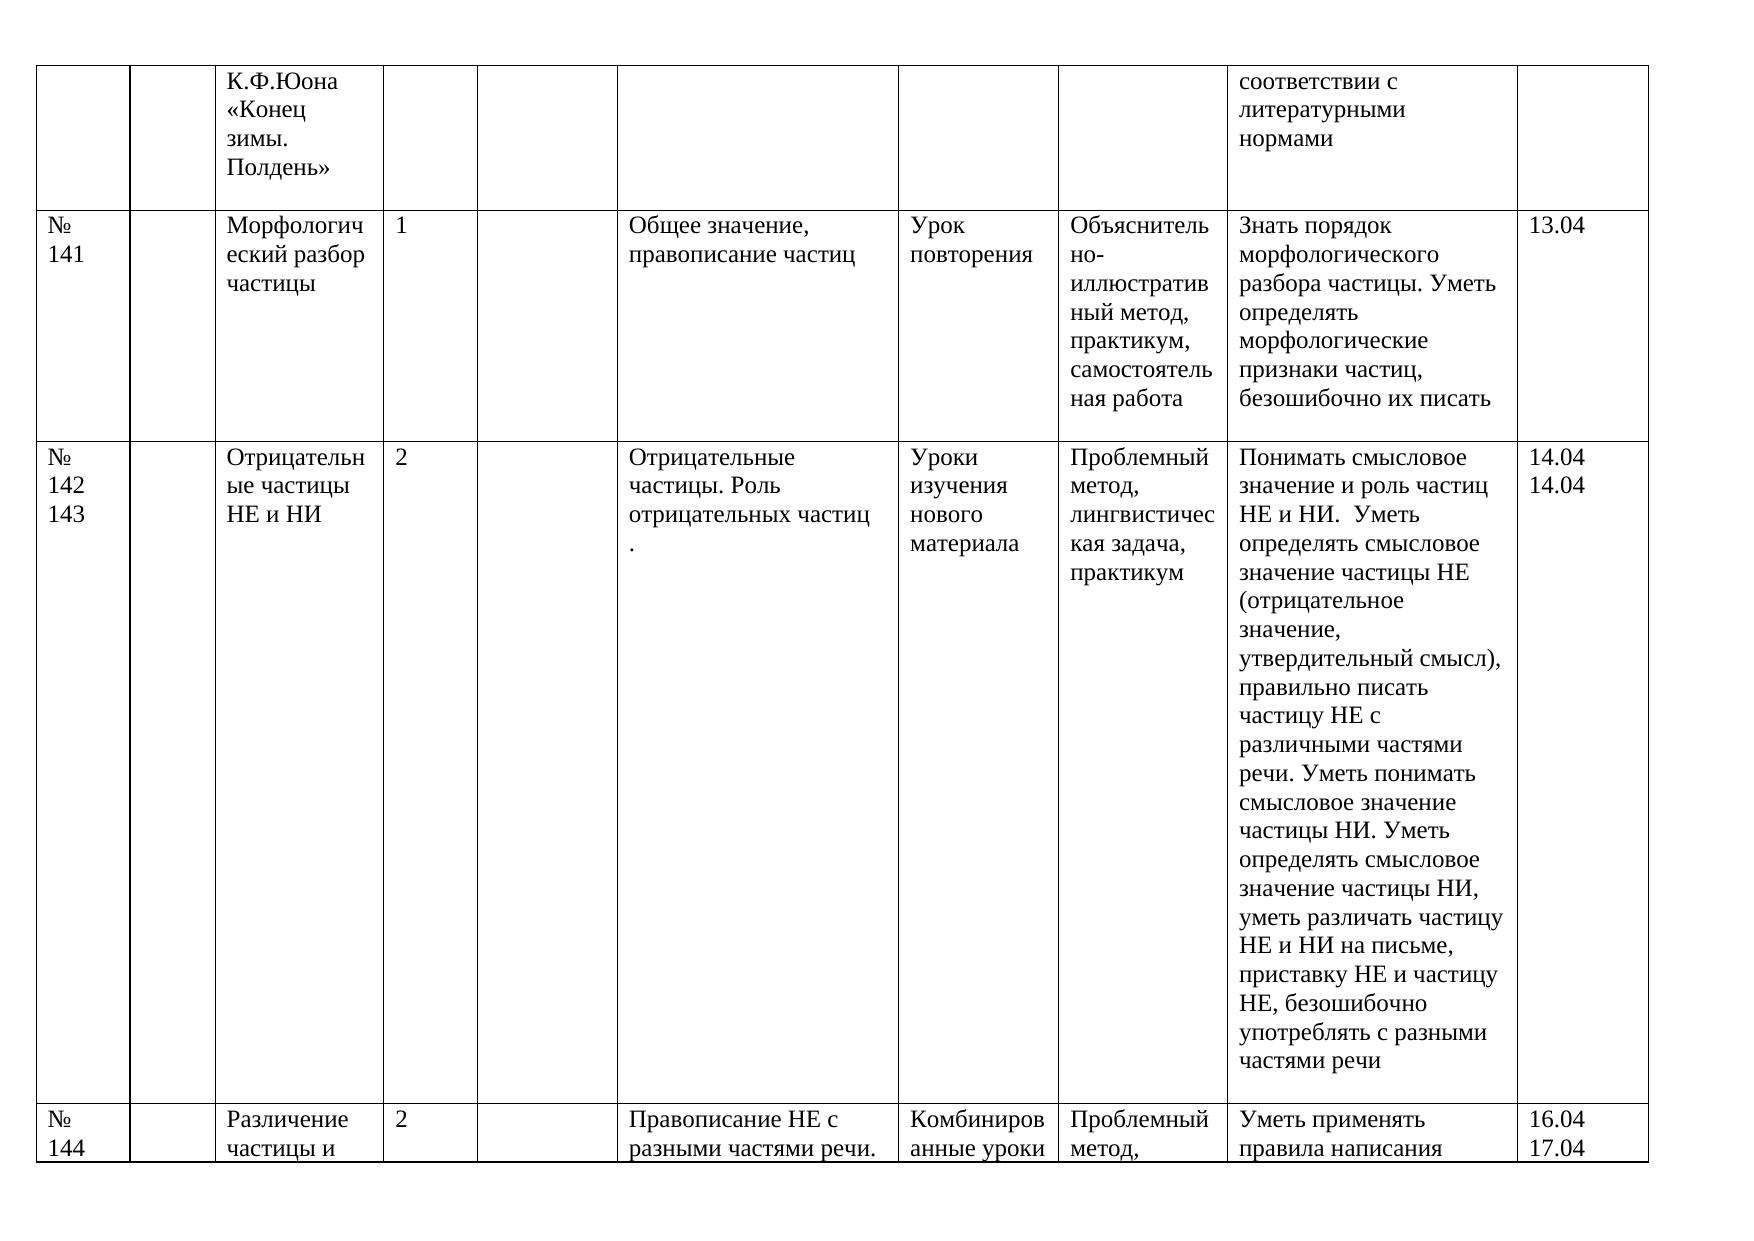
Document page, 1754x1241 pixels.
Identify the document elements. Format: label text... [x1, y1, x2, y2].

table_cell соответствии с литературными нормами [1228, 66, 1517, 209]
table_cell Проблемный метод, лингвистическая задача, практикум [1059, 442, 1227, 1103]
table_cell Общее значение, правописание частиц [618, 211, 898, 441]
table_cell 13.04 [1518, 211, 1648, 441]
table_cell [478, 211, 617, 441]
table_cell [131, 211, 215, 441]
table_cell [131, 1104, 215, 1161]
table_cell Уметь применять правила написания [1228, 1104, 1517, 1161]
table_cell Проблемный метод, [1059, 1104, 1227, 1161]
table_cell [478, 66, 617, 209]
table_cell [131, 66, 215, 209]
table_cell 16.04 17.04 [1518, 1104, 1648, 1161]
table_cell [37, 66, 129, 209]
table_cell [384, 66, 477, 209]
table_cell № 142 143 [37, 442, 129, 1103]
table_cell К.Ф.Юона «Конец зимы. Полдень» [216, 66, 383, 209]
table_cell Объяснительно-иллюстративный метод, практикум, самостоятельная работа [1059, 211, 1227, 441]
table_cell 2 [384, 1104, 477, 1161]
table_cell [131, 442, 215, 1103]
table_cell Знать порядок морфологического разбора частицы. Уметь определять морфологические признаки частиц, безошибочно их писать [1228, 211, 1517, 441]
table_cell Уроки изучения нового материала [899, 442, 1058, 1103]
table_cell [478, 1104, 617, 1161]
table_cell [618, 66, 898, 209]
table_header Рабочая программа Наименование учебного предмета Русский язык_________________________________________________________________________________ Класс 7 Уровень общего образования базовый Учитель Ярцева Татьяна Васильевна___________________________________________________________________ Срок реализации программы, учебный год 2014-2015уч.год___________________________________________________________________________ Количество часов по учебному плану всего час.175.. в год; в неделю 5 час Рабочая программа составлена в соответствии с федеральным государственным стандартом , учебным планом на основе авторской программы под редакцией М.Т.Баранова,Т.А Ладыженской, Н.М.Шанского М., Просвещение, 2008. (название, автор, год издания, кем рекомендовано) Учебник «Русский язык» 7 класс. Авторы Ладыженская Т.А., Баранов М.Т., Тростенцова Л.А., Комисарова Л.Ю. М.: «Просвещение» 2010 го (название, автор, год издания, кем рекомендовано) Рабочую программу составил (а) Ярцева Т.В. Аннотация к рабочей программе. Пояснительная записка Статус документа Настоящая программа по русскому языку для VII класса создана на основе федерального компонента государственного стандарта основного общего образования и программы «Русский язык» под редакцией М.Т. Баранова, Т.А. Ладыженской, Н.М. Шанского Москва «Просвещение» 2008 год. Программа детализирует и раскрывает содержание стандарта, определяет общую стратегию обучения, воспитания и развития учащихся средствами учебного предмета в соответствии с целями изучения русского языка, которые определены стандартом. На изучение программы по русскому языку отведено 170 часов (5 часов в неделю), так как согласно программе М.Т. Баранова по русскому языку для 5-9 классов, которая имеет расхождения с БУПом по распределению общего количества часов на русский язык, отводя в 6 классе 5 часов вместо 6, а в 7 классе 5 часов вместо 4. Из компонента образовательного учреждения добавлен 1 час на реализацию программы. программа реализуется посредством работы по учебнику «Русский язык» 7 класс авторов М.Т. Баранова, Т.А. Ладыженской Москва «Просвещение» 2011 год. В календарно-тематическое планирование добавлено 5 часов согласно учебного плана школына35недель, в неделю 5часов. Структура документа Рабочая программа по русскому языку представляет собой целостный документ, включающий шесть разделов: пояснительную записку; учебно-тематический план; содержание тем учебного курса; требования к уровню подготовки учащихся; перечень учебно-методического обеспечения и каледарно-тематическое планирование. Общая характеристика учебного предмета Язык – по своей специфике и социальной значимости – явление уникальное: он является средством общения и формой передачи информации, средством хранения и усвоения знаний, частью духовной культуры русского народа, средством приобщения к богатствам русской культуры и литературы. Русский язык – государственный язык Российской Федерации, средство межнационального общения и консолидации народов России. Владение родным языком, умение общаться, добиваться успеха в процессе коммуникации являются теми характеристиками личности, которые во многом определяют достижения человека практически во всех областях жизни, способствуют его социальной адаптации к изменяющимся условиям современного мира. В системе школьного образования учебный предмет «Русский язык» занимает особое место: является не только объектом изучения, но и средством обучения. Как средство познания действительности русский язык обеспечивает развитие интеллектуальных и творческих способностей ребенка, развивает его абстрактное мышление, память и воображение, формирует навыки самостоятельной учебной деятельности, самообразования и самореализации личности. Будучи формой хранения и усвоения различных знаний, русский язык неразрывно связан со всеми школьными предметами и влияет на качество усвоения всех других школьных предметов, а в перспективе способствует овладению будущей профессией. Содержание обучения русскому языку отобрано и структурировано на основе компетентностного подхода. В соответствии с этим в VII классе формируются и развиваются коммуникативная, языковая, лингвистическая (языковедческая) и культуроведческая компетенции. Коммуникативная компетенция – овладение всеми видами речевой деятельности и основами культуры устной и письменной речи, базовыми умениями и навыками использования языка в жизненно важных для данного возраста сферах и ситуациях общения. Языковая и лингвистическая (языковедческая) компетенции – освоение необходимых знаний о языке как знаковой системе и общественном явлении, его устройстве, развитии и функционировании; овладение основными нормами русского литературного языка; обогащение словарного запаса и грамматического строя речи учащихся; формирование способности к анализу и оценке языковых явлений и фактов, необходимых знаний о лингвистике как науке; умение пользоваться различными лингвистическими словарями. Культуроведческая компетенция – осознание языка как языка русского народ, владение нормами русского речевого этикета, культурой межнационального общения. Курс русского языка для VII класса направлен на совершенствование речевой деятельности учащихся на основе овладения знаниями об устройстве русского языка и особенностях его употребления в разных условиях общения, на базе усвоения основных норм русского литературного языка, речевого этикета. Учитывая то, что сегодня обучение русскому языку происходит в сложных условиях, когда снижается общая культура населения, расшатываются нормы литературного языка, в программе усилен аспект культуры речи. Содержание обучения ориентировано на развитие личности ученика, воспитание культурного человека, владеющего нормами литературного языка, способного свободно выражать свои мысли и чувства в устной и письменной форме, соблюдать этические нормы общения. Рабочая программа предусматривает формирование таких жизненно важных умений, как различные виды чтения, информационная переработка текстов, поиск информации в различных источниках, а также способность передавать ее в соответствии с условиями общения. Доминирующей идеей курса является интенсивное речевое и интеллектуальное развитие учащихся. Русский язык представлен в программе перечнем не только тех дидактических единиц, которые отражают устройство языка, но и тех, которые обеспечивают речевую деятельность. Каждый тематический блок программы включает перечень лингвистических понятий, обозначающих языковые и речевые явления, указывает на особенности функционирования этих явлений и называет основные виды учебной деятельности, которые отрабатываются в процессе изучения данных понятий. Таким образом, программа создает условия для реализации деятельностного подхода к изучению русского языка в школе. Идея взаимосвязи речевого и интеллектуального развития нашла отражение и в структуре программы. Она, как уже отмечено, состоит их трех тематических блоков. В первом представлены дидактические единицы, обеспечивающие формирование навыков речевого общения; во втором – дидактические единицы, которые отражают устройство языка и являются базой для развития речевой компетенции учащихся; в третьем – дидактические единицы, отражающие историю и культуру народа и обеспечивающие культурно-исторический компонент курса русского языка в целом. Указанные блоки в учебном процессе неразрывно взаимосвязаны или интегрированы. Так, например, при обучении морфологии учащиеся не только получают соответствующие знания и овладевают необходимыми умениями и навыками, но и совершенствуют все виды речевой деятельности, различные коммуникативные навыки, а также углубляют представление о родном языке как национально-культурном феномене. Таким образом, процессы осознания языковой системы и личный опыт использования языка в определенных условиях, ситуациях общения оказываются неразрывно связанными друг с другом. Цели обучения Курс русского языка направлен на достижение следующих целей, обеспечивающих реализацию личностно-ориентированного, когнитивно-коммуникативного, деятельностного подходов к обучению родному языку: воспитание гражданственности и патриотизма, сознательного отношения к языку как явлению культуры, основному средству общения и получения знаний в разных сферах человеческой деятельности; воспитание интереса и любви к русскому языку; совершенствование речемыслительной деятельности, коммуникативных умений и навыков, обеспечивающих свободное владение русским литературным языком в разных сферах и ситуациях его использования; обогащение словарного запаса и грамматического строя речи учащихся; развитие готовности и способности к речевому взаимодействию и взаимопониманию, потребности к речевому самосовершенствованию; освоение знаний о русском языке, его устройстве и функционировании в различных сферах и ситуациях общения; о стилистических ресурсах русского языка; об основных нормах русского литературного языка; о русском речевом этикете; формирование умений опознавать, анализировать, классифицировать языковые факты, оценивать их с точки зрения нормативности, соответствия ситуации и сфере общения; умений работать с текстом, осуществлять информационный поиск, извлекать и преобразовывать необходимую информацию. Место предмета «Русский язык» в базисном учебном плане МОУ «Енисейская СОШ» предусматривается обязательное изучение русского (родного) языка в VII классе – 175 часов. Общие учебные умения, навыки и способы деятельности Направленность курса на интенсивное речевое и интеллектуальное развитие создает условия и для реализации надпредметной функции, которую русский язык выполняет в системе школьного образования. В процессе обучения ученик получает возможность совершенствовать общеучебные умения, навыки, способы деятельности, которые базируются на видах речевой деятельности и предполагают развитие речемыслительных способностей. В процессе изучения русского (родного) языка совершенствуются и развиваются следующие общеучебные умения: коммуникативные (владение всеми видами речевой деятельности и основами культуры устной и письменной речи, базовыми умениями и навыками использования языка в жизненно важных для учащихся сферах и ситуациях общения), интеллектуальные (сравнение и сопоставление, соотнесение, синтез, обобщение, абстрагирование, оценивание и классификация), информационные (умение осуществлять библиографический поиск, извлекать информацию из различных источников, умение работать с текстом), организационные (умение формулировать цель деятельности, планировать ее, осуществлять самоконтроль, самооценку, самокоррекцию). Результаты обучения Результаты обучения представлены в Требованиях к уровню подготовки выпускников основной школы, которые содержат следующие компоненты: знать/понимать – перечень необходимых для усвоения каждым учащимся знаний; уметь – перечень конкретных умений и навыков по русскому языку, основных видов речевой деятельности; выделена также группа знаний и умений, востребованных в практической деятельности ученика и его повседневной жизни. Раздел III. Содержание тем учебного курса. Русский язык как развивающееся явление (1 ч) ПОВТОРЕНИЕ ПРОЙДЕННОГО В V—VI КЛАССАХ (12 +2) Публицистический стиль, его жанры, языковые особенности. МОРФОЛОГИЯ. ОРФОГРАФИЯ. КУЛЬТУРА РЕЧИ (129+26) Причастие (25 ч + 6ч) I. Повторение пройденного о глаголе в V и VI классах. Причастие. Свойства прилагательных и глаголов у причас­тия. Синтаксическая роль причастий в предложении. Действительные и страдательные причастия. Полные и краткие страда­тельные причастия. Причастный оборот; выделение запятыми причастного оборота. Текстообразующая роль причастий. Склонение полных причастий и правописание гласных в па­дежных окончаниях причастий. Образование действительных и страдательных причастий настоящего и прошедшего времени (ознакомление). Не с причастиями. Правописание гласных в суффиксах дей­ствительных и страдательных причастий. Одна и две буквы н в суффиксах полных причастий и прилагательных, образованных от глаголов. Одна буква н в кратких причастиях. II. Умение правильно ставить ударение в полных и кратких страда­ тельных причастиях (принесённый, принесён, принесена, принесено, при­ несены), правильно употреблять причастия с суффиксом -ся, согласовывать причастия с определяемыми существительными, строить предложения с причастным оборотом. III. Описание внешности человека: структура текста, языковые особенности (в том числе специальные «портретные» слова). Устный пересказ исходного текста с описанием внешности. Выборочное изложение текста с описанием внешности. Описание внешности знакомого по личным впечатлениям, по фотографии. Виды публичных общественно-политических выступлений. Их структура. Деепричастие (10 ч + 2 ч) I. Повторение пройденного о глаголе в V и VI классах. Деепричастие. Глагольные и наречные свойства деепричас­тия. Синтаксическая роль деепричастий в предложении. Тексто­образующая роль деепричастий. Деепричастный оборот; знаки препинания при деепричастном обороте. Выделение одиночного деепричастия запятыми (ознакомление). Деепричастия совер­шенного и несовершенного вида и их образование. Не с деепричастиями. II. Умение правильно строить предложение с деепричастным оборотом. III. Рассказ по картине. Наречие (28 ч + 6 ч) I. Наречие как часть речи. Синтаксическая роль наречий в предложении. Степени сравнения наречий и их образование. Текстообразующая роль наречий. Словообразование наречий. Правописание не с наречиями на -о и -е; не- и ни- в наречиях. Одна и две буквы я в наречиях на -о и -е. Буквы о я е после шипящих на конце наречий. Суффиксы -о и -а на конце наречий. Дефис между частями слова в наречиях. Слитные и раздельные написания наречий. Буква ъ после шипя­щих на конце наречий. II. Умение правильно ставить ударение в наречиях. Умение использовать в речи наречия-синонимы и антонимы. III. Описание действий как вид текста: структура текста, его языковые особенности. Пересказ исходного текста с описанием действий. Категория состояния (4+2 ч) I. Категория состояния как часть речи. Ее отличие от наречий. Синтаксическая роль слов категории состояния. II. Выборочное изложение текста с описанием состояния человека или природы. СЛУЖЕБНЫЕ ЧАСТИ РЕЧИ. КУЛЬТУРА РЕЧИ (1 ч) Предлог (11 ч + 2 ч) I. Предлог как служебная часть речи. Синтаксическая роль предлогов в предложении. Непроизводные и производные предлоги. Простые и составные предлоги. Текстообразующая роль предлогов. Слитные и раздельные написания предлогов (в течение, ввиду, вследствие и др.). Дефис в предлогах из-за, из-под. II. Умение правильно употреблять предлоги в и на, с и из. Умение правильно употреблять существительные с предлогами по, благодаря, согласно, вопреки. Умение пользоваться в речи предлогами-синонимами. III. Рассказ от своего имени на основе прочитанного. Рассказ на основе увиденного на картине. Союз (16 ч + 2 ч) I. Союз как служебная часть речи. Синтаксическая роль союзов в предложении. Простые и составе союзы. Союзы сочинительные и подчинительные; сочинительные союзы — соеди­нительные, разделительные и противительные. Употребление сочинительных союзов в простом и сложном предложениях; употребление подчинительных союзов в сложном предложении. Тек­стообразующая роль союзов. Слитные и раздельные написания союзов. Отличие на письме союзов зато, тоже, чтобы от местоимений с предлогом и частица­ми и союза также от наречия так с частицей же. II. Умение пользоваться в речи союзами-синонимами. III. Устное рассуждение на дискуссионную тему; его языковые особенности. Частица (18 ч + 4 ч) I. Частица как служебная часть речи. Синтаксическая роль частиц в предложении. Формообразующие и смысловые частицы. Текстообразующая роль частиц. Различение на письме частиц не и ни. Правописание не и ни с различными частями речи. II. Умение выразительно читать предложения с модальными частицами. III. Рассказ по данному сюжету. Междометие. Звукоподражательные слова (4 ч) I. Междометие как часть речи. Синтаксическая роль междометий в предложении. Звукоподражательные слова и их отличие от междометий. Дефис в междометиях. Интонационное выделение междоме­тий. Запятая и восклицательный знак при междометиях. II. Умение выразительно читать предложения с междометиями. ПОВТОРЕНИЕ И СИСТЕМАТИЗАЦИЯ ПРОЙДЕННОГО В VII КЛАССЕ (12 ч + 2 ч) Сочинение-рассуждение на морально-этическую тему или публичное выступление на эту тему. Календарно-тематическое планирование Раздел IV. Требования к уровню подготовки учащихся за курс VII класса Учащиеся должны знать/понимать определения основных изученных в 7-ом классе языковых явлений, речеведческих понятий, орфографических и пунктуационных правил, обосновывать свои ответы, приводя нужные примеры; уметь: речевая деятельность: аудирование: - адекватно понимать содержание научно-учебного и художественного текста, воспринимаемого на слух; - выделять основную и дополнительную информацию текста, определять его принадлежность к типу речи; - составлять план текста, производить полный и сжатый пересказ (устный и письменный); - обнаруживать ошибки в содержании и речевом оформлении устного высказывания одноклассника; чтение: - дифференцировать известную и неизвестную информацию прочитанного текста; - выделять иллюстрирующую, аргументирующую информацию; - находить в тексте ключевые слова и объяснять их лексическое значение; - проводить маркировку текста (подчёркивать основную информацию, выделять непонятные слова и орфограммы текста, делить текст на части и т. п.); - составлять тезисный план исходного текста; - владеть ознакомительным, изучающим и просмотровым видами чтения; - прогнозировать содержание текста по данному началу; с помощью интонации передавать авторское отношение к предмету речи при чтении текста вслух; говорение: - сохранять при устном изложении, близком к тексту, типологическую структуру и выразительные языковые речевые средства; - создавать собственные высказывания, соответствующие требованиям точности, логичности, выразительности речи; - строить небольшое по объёму устное высказывание на основе данного плана; - формулировать выводы (резюме) по итогам урока, по результатам проведённого языкового анализа, после выполнения упражнения и т. п.; - размышлять о содержании прочитанного или прослушанного текста лингвистического содержания, соблюдать основные лексические и грамматические нормы современного русского литературного языка, нормы устной речи (орфоэпические, интонационные); - уместно использовать этикетные формулы, жесты, мимику в устном общении с учётом речевой ситуации; письмо: - сохранять при письменном изложении типологическую структуру исходного текста и его выразительные языковые и речевые средства; - создавать собственные высказывания, соответствующие требованиям точности, логичности и выразительности речи; - писать тексты-размышления на лингвистические, морально-этические темы дискуссионного характера; - соблюдать основные лексические и грамматические нормы современного русского литературного языка, а также нормы письменной речи (орфографические, пунктуационные); - уместно употреблять пословицы, поговорки, крылатые выражения, фразеологизмы в связном тексте; - использовать лингвистические словари при подготовке к сочинению и при редактировании текста; - редактировать текст с использованием богатых возможностей лексической, словообразовательной, грамматической синонимии; текст: - анализировать тексты с точки зрения их соответствия требованиям точности и логичности речи; - рецензировать чужие тексты и редактировать собственные с учётом требований к построению связного текста; - устанавливать в тексте ведущий тип речи, находить в нём фрагменты с иным типовым значением; - определять стиль речи, прямой и обратный порядок слов в предложениях текста, способы и средства связи предложений в тексте; фонетика и орфоэпия: - проводить фонетический и орфоэпический разбор слов; - правильно произносить широко употребляемые служебные части речи; - анализировать собственную и чужую речь с точки зрения соблюдения орфоэпических норм; морфемика и словообразование: - по типичным суффиксам и окончанию определять изученные части и их формы; - объяснять значение слова, его написание и грамматические признаки, опираясь на словообразовательный анализ и морфемные модели слов; - определять способы образования слов различных частей речи; - анализировать словообразовательные гнёзда на основе учебного словообразовательного словаря; - составлять словообразовательные гнёзда однокоренных слов (простые случаи); - с помощью школьного этимологического словаря комментировать исторические изменения в морфемной структуре слова; лексикология и фразеология: - соблюдать лексические нормы, употреблять слова в соответствии с их лексическим значением, с условиями и задачами общения; - толковать лексическое значение общеупотребительных слов и фразеологизмов; - пользоваться различными видами лексических словарей; - находить справку о значении и происхождении фразеологического сочетания во фразеологическом словаре; - использовать синонимы как средство связи предложений в тексте и как средство устного неоправданного повтора; - проводить элементарный анализ художественного текста, обнаруживая в нём примеры употребления слова в переносном значении; морфология: - различать постоянные и непостоянные морфологические признаки частей речи и проводить морфологический разбор слов всех частей речи; - правильно, уместно и выразительно употреблять слова изученных частей речи; - использовать знания и умения по морфологии в практике правописания и проведения синтаксического анализа предложения; орфография: - владеть правильным способом применения изученных правил орфографии; - учитывать значение, морфемное строение и грамматическую характеристику слов при выборе правильного написания; - аргументировать тезис о системном характере русской орфографии; синтаксис и пунктуация: - составлять схемы именных, глагольных и наречных словосочетаний и конструировать словосочетания по предложенной схеме; - определять синтаксическую роль всех самостоятельных частей речи; - различать и конструировать сложные предложения с сочинительными и подчинительными союзами; - использовать сочинительные союзы как средство связи предложений в тексте; - соблюдать правильную интонацию предложений в речи; - устно объяснить пунктуацию предложений изученных конструкий, использовать на письме графические обозначения, строить пунктуационные схемы предложений; - самостоятельно подбирать примеры на изученные пунктуационные правила. Виды и формы контроля знаний, умений и навыков учащихся 7 класса: диктант (с грамматическим заданием, объяснительный, предупредительный, выборочный, графический, «Проверь себя», словарный, творческий, свободный), сочинение (по картине, по воображению, по данному сюжету, на материале жизненного опыта), изложение (выборочное, подробное), тест, комплексный анализ текста. Нормы оценки знаний умений и навыков учащихся При оценке знаний умений и навыков учащихся руководствоваться Приложением №1 к Программе общеобразовательных учреждений «Русский язык» 5-9 классы. Авторы М.Т.Баранов и другие. М.: Просвещение, 2008 год. Раздел V. Учебно-методическое обеспечение. Литература для учителя Русский язык. Рабочие программы. Предметная линия учебников Т.А. Ладыженской, М.Т. Баранова, Л.А.Тростенцовой и других. 5-9 классы.- М.: Просвещение, 2011. . 9-11 классы – М.: Просвещение, 2011 С.В. Абрамова Русский язык. Проектная работа старшеклассников- М.:Просвещение, 2011 Г.А. Богданова Уроки русского языка в 7 кл. / Г. А. Богданова. - СПб., 2004. Г.А. Богданова Сборник диктантов по русскому языку: 5-9 классы. / Г. А. Богданова. - М.: Просвещение, 2005. М.Г. Бройде Занимательные упражнения по русскому языку: 5-9 классы. – М.: ВАКО, 2012. Г.Г. Граник Секреты орфографии / Г. Г. Граник, С. М. Бондаренко, Л. А. Концевая. - М., 1991. А.Д. Дейкина Универсальные дидактические материалы по русскому языку: 5-6 классы / А. Д. Дейкина, Т. М. Пахнова. - М.: АРКТИ, 1999. Н.В. Егорова Контрольно-измерительные материалы. Русский язык. 7 класс – М.:ВАКО, 2010 П.Ф. Ивченков Обучающее изложение: 5-9 кл. / П. Ф. Ивченков. - М., 1994. В.И. Капинос Развитие речи: теория и практика обучения: 5-7 классы / В. И. Капинос, Н. Н. Сергеева, М. Н. Соловейчик. - М., 1991. Н.А. Сенина Русский язык. Тесты для промежуточного контроля. 7 класс – Ростов н/Д: Легион, 2009 Литература для учащихся С.В. Антонова, Т.И. Гулякова Русский язык: 7 класс: контрольные работы тестовой формы – М.: Вентана-Граф, 2012 Кодухов В. И. Рассказы о синонимах/ В. И. Кодухов. - М., 1986 Михайлова С. Ю. Ключи к орфографии / С. Ю. Михайлова. - М.: Просвещение, 2006. Олимпиады по русскому языку / Сост. О. Н. Белявская. - Минск, 1995. Русский язык: Учебник для 7 кл. общеобразовательных учреждений /Т. А. Ладыженская, М. Т. Баранов, Л. А. Тростенцова и др. - 33-е издание, доработанное. - М.: Просвещение, 2010. С.В. Савченкова Рабочая тетрадь по русскому языку: 7-й кл.: к учебнику Т.А. Ладыженской- М.: АСТ, 2012. [31, 59, 1648, 1168]
table_cell [899, 66, 1058, 209]
table_cell Комбинированные уроки [899, 1104, 1058, 1161]
table_cell Правописание НЕ с разными частями речи. [618, 1104, 898, 1161]
table_cell Отрицательные частицы. Роль отрицательных частиц . [618, 442, 898, 1103]
table_cell [1518, 66, 1648, 209]
table_cell 14.04 14.04 [1518, 442, 1648, 1103]
table_cell Различение частицы и [216, 1104, 383, 1161]
table_cell № 141 [37, 211, 129, 441]
table_cell [1059, 66, 1227, 209]
table_cell [478, 442, 617, 1103]
table_cell Морфологический разбор частицы [216, 211, 383, 441]
table_cell № 144 [37, 1104, 129, 1161]
table_cell Понимать смысловое значение и роль частиц НЕ и НИ. Уметь определять смысловое значение частицы НЕ (отрицательное значение, утвердительный смысл), правильно писать частицу НЕ с различными частями речи. Уметь понимать смысловое значение частицы НИ. Уметь определять смысловое значение частицы НИ, уметь различать частицу НЕ и НИ на письме, приставку НЕ и частицу НЕ, безошибочно употреблять с разными частями речи [1228, 442, 1517, 1103]
table_cell 1 [384, 211, 477, 441]
table_cell 2 [384, 442, 477, 1103]
table_cell Отрицательные частицы НЕ и НИ [216, 442, 383, 1103]
table_cell Урок повторения [899, 211, 1058, 441]
